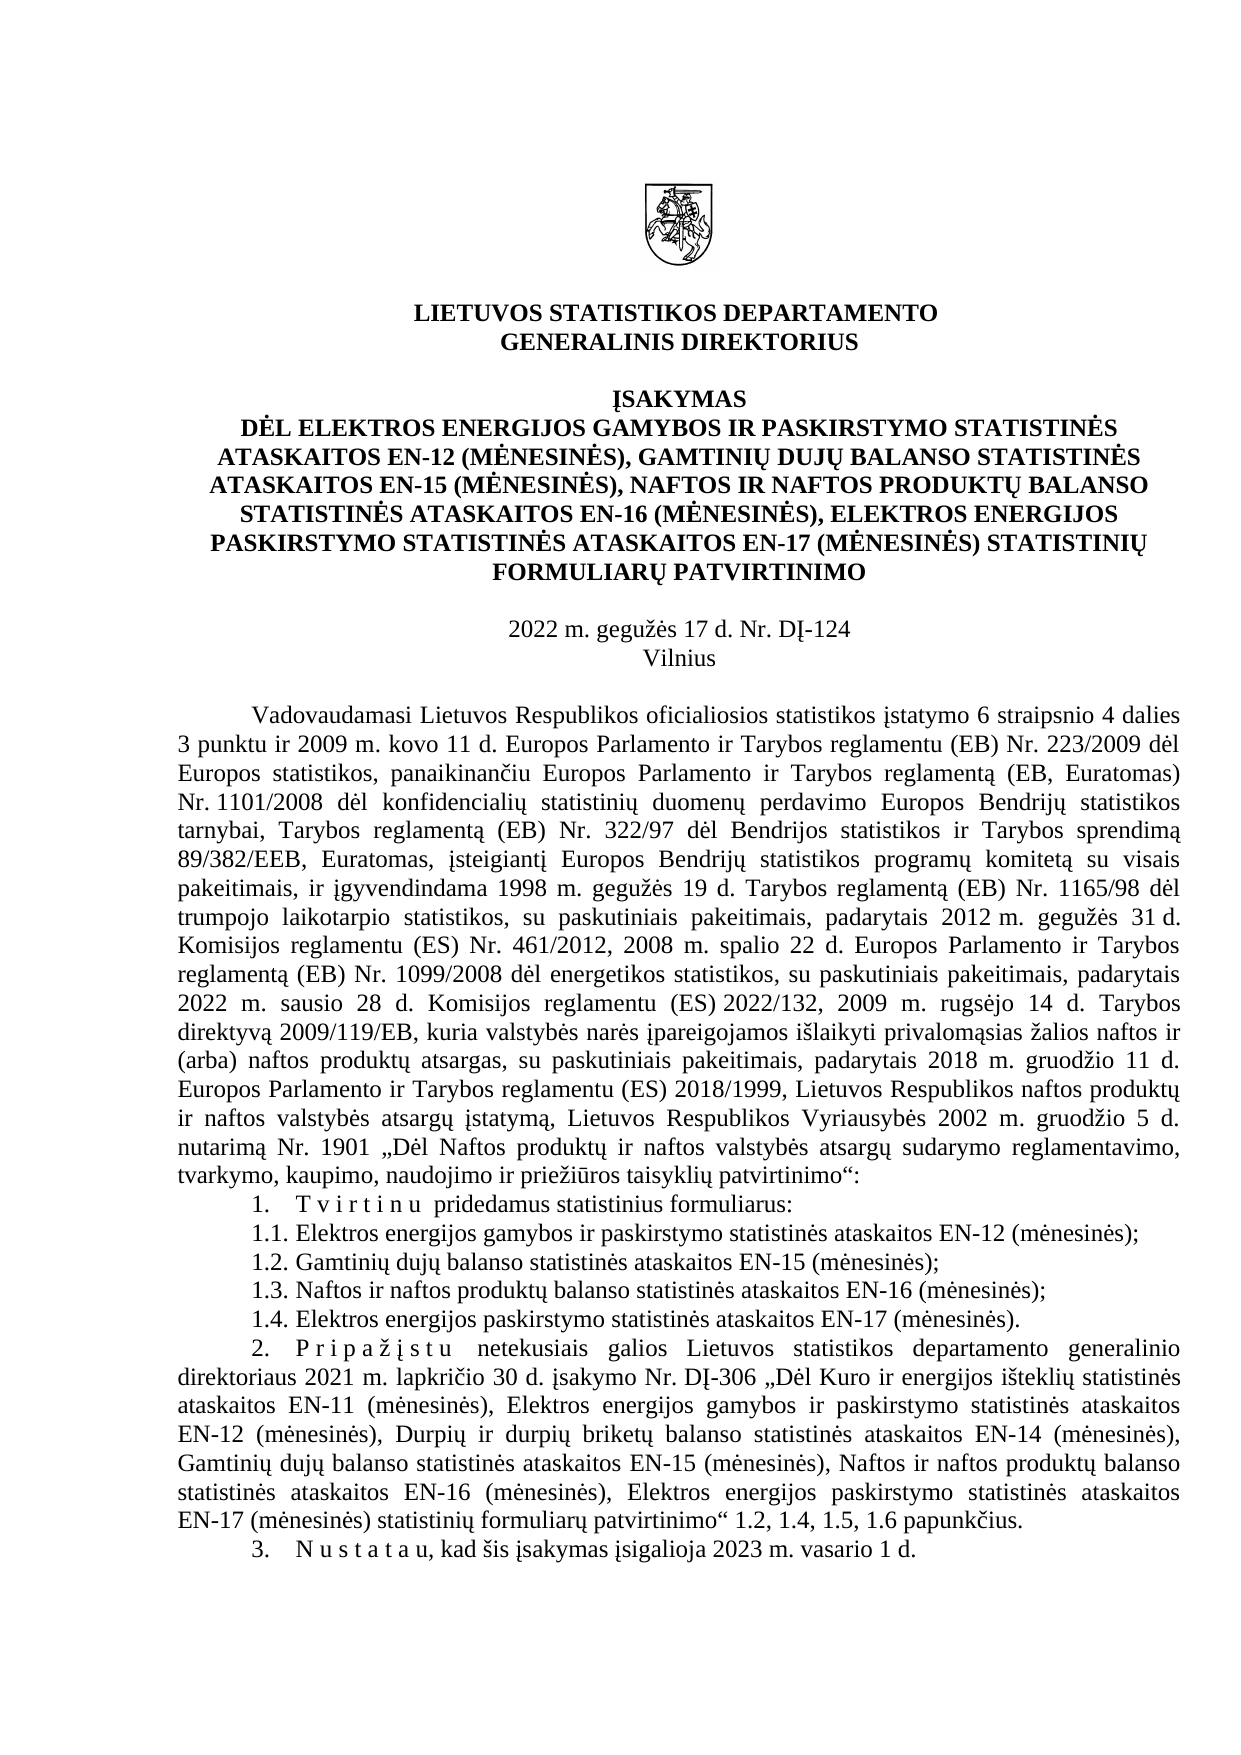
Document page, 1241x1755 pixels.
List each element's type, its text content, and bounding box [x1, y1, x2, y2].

text 1.2. Gamtinių dujų balanso statistinės ataskaitos EN-15 (mėnesinės); [177, 1247, 1181, 1276]
text DĖL ELEKTROS ENERGIJOS GAMYBOS IR PASKIRSTYMO STATISTINĖS ATASKAITOS EN-12 (MĖNESINĖS), GAMTINIŲ DUJŲ BALANSO STATISTINĖS ATASKAITOS EN-15 (MĖNESINĖS), NAFTOS IR NAFTOS PRODUKTŲ BALANSO STATISTINĖS ATASKAITOS EN-16 (MĖNESINĖS), ELEKTROS ENERGIJOS PASKIRSTYMO STATISTINĖS ATASKAITOS EN-17 (MĖNESINĖS) STATISTINIŲ FORMULIARŲ PATVIRTINIMO [177, 413, 1181, 586]
text 3. Nustatau, kad šis įsakymas įsigalioja 2023 m. vasario 1 d. [177, 1534, 1181, 1563]
text 2. Pripažįstu netekusiais galios Lietuvos statistikos departamento generalinio direktoriaus 2021 m. lapkričio 30 d. įsakymo Nr. DĮ‑306 „Dėl Kuro ir energijos išteklių statistinės ataskaitos EN-11 (mėnesinės), Elektros energijos gamybos ir paskirstymo statistinės ataskaitos EN‑12 (mėnesinės), Durpių ir durpių briketų balanso statistinės ataskaitos EN-14 (mėnesinės), Gamtinių dujų balanso statistinės ataskaitos EN-15 (mėnesinės), Naftos ir naftos produktų balanso statistinės ataskaitos EN-16 (mėnesinės), Elektros energijos paskirstymo statistinės ataskaitos EN‑17 (mėnesinės) statistinių formuliarų patvirtinimo“ 1.2, 1.4, 1.5, 1.6 papunkčius. [177, 1333, 1181, 1534]
text 2022 m. gegužės 17 d. Nr. DĮ-124 [177, 614, 1181, 643]
text 1. Tvirtinu pridedamus statistinius formuliarus: [177, 1189, 1181, 1218]
text Vadovaudamasi Lietuvos Respublikos oficialiosios statistikos įstatymo 6 straipsnio 4 dalies 3 punktu ir 2009 m. kovo 11 d. Europos Parlamento ir Tarybos reglamentu (EB) Nr. 223/2009 dėl Europos statistikos, panaikinančiu Europos Parlamento ir Tarybos reglamentą (EB, Euratomas) Nr. 1101/2008 dėl konfidencialių statistinių duomenų perdavimo Europos Bendrijų statistikos tarnybai, Tarybos reglamentą (EB) Nr. 322/97 dėl Bendrijos statistikos ir Tarybos sprendimą 89/382/EEB, Euratomas, įsteigiantį Europos Bendrijų statistikos programų komitetą su visais pakeitimais, ir įgyvendindama 1998 m. gegužės 19 d. Tarybos reglamentą (EB) Nr. 1165/98 dėl trumpojo laikotarpio statistikos, su paskutiniais pakeitimais, padarytais 2012 m. gegužės 31 d. Komisijos reglamentu (ES) Nr. 461/2012, 2008 m. spalio 22 d. Europos Parlamento ir Tarybos reglamentą (EB) Nr. 1099/2008 dėl energetikos statistikos, su paskutiniais pakeitimais, padarytais 2022 m. sausio 28 d. Komisijos reglamentu (ES) 2022/132, 2009 m. rugsėjo 14 d. Tarybos direktyvą 2009/119/EB, kuria valstybės narės įpareigojamos išlaikyti privalomąsias žalios naftos ir (arba) naftos produktų atsargas, su paskutiniais pakeitimais, padarytais 2018 m. gruodžio 11 d. Europos Parlamento ir Tarybos reglamentu (ES) 2018/1999, Lietuvos Respublikos naftos produktų ir naftos valstybės atsargų įstatymą, Lietuvos Respublikos Vyriausybės 2002 m. gruodžio 5 d. nutarimą Nr. 1901 „Dėl Naftos produktų ir naftos valstybės atsargų sudarymo reglamentavimo, tvarkymo, kaupimo, naudojimo ir priežiūros taisyklių patvirtinimo“: [177, 701, 1181, 1189]
text 1.3. Naftos ir naftos produktų balanso statistinės ataskaitos EN-16 (mėnesinės); [177, 1276, 1181, 1304]
text 1.4. Elektros energijos paskirstymo statistinės ataskaitos EN-17 (mėnesinės). [177, 1304, 1181, 1333]
text 1.1. Elektros energijos gamybos ir paskirstymo statistinės ataskaitos EN-12 (mėnesinės); [177, 1218, 1181, 1247]
text ĮSAKYMAS [177, 384, 1181, 413]
text GENERALINIS DIREKTORIUS [177, 327, 1181, 356]
text LIETUVOS STATISTIKOS DEPARTAMENTO [177, 298, 1181, 327]
text Vilnius [177, 643, 1181, 672]
